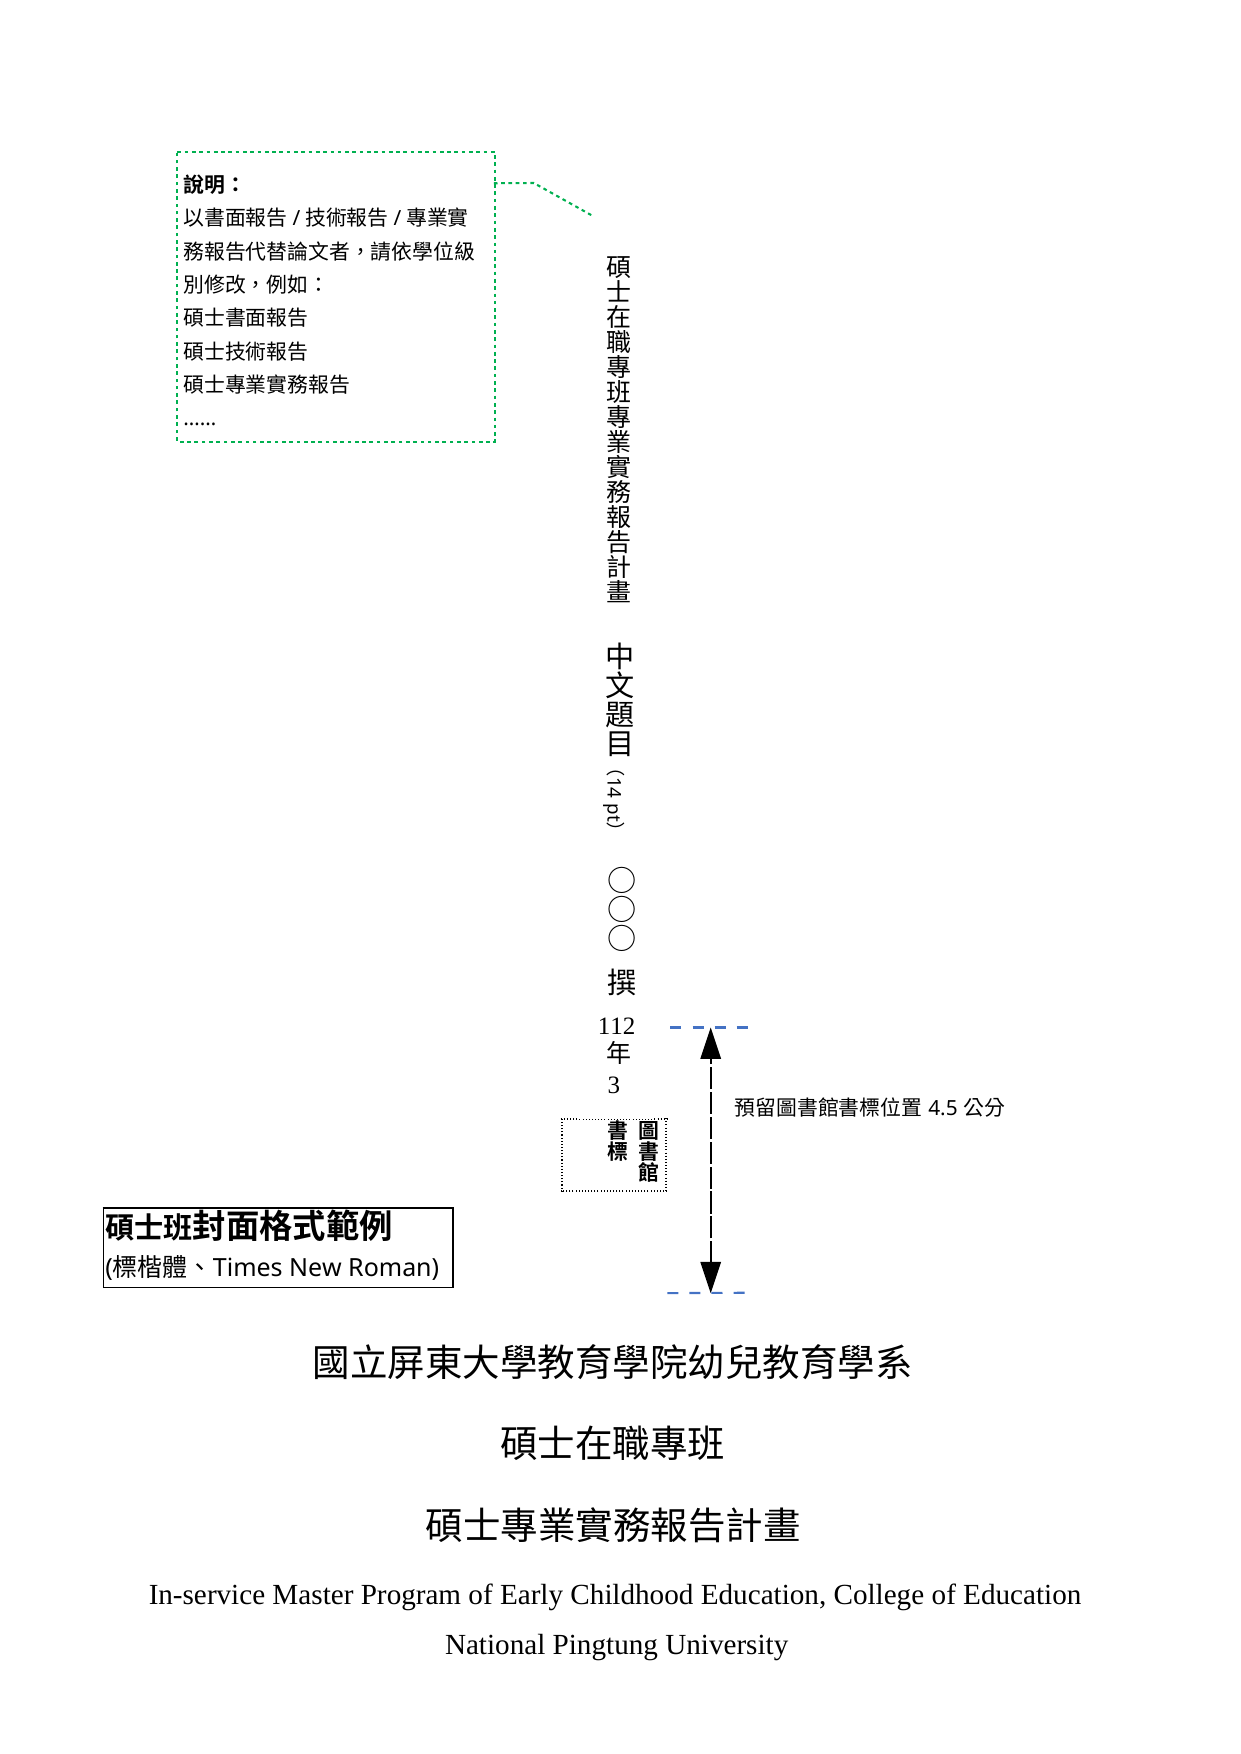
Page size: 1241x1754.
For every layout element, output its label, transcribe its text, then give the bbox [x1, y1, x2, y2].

text 碩士專業實務報告計畫 [139, 1496, 1087, 1550]
text 碩士班封面格式範例 [105, 1209, 451, 1246]
text 圖書館書標 [603, 1120, 665, 1190]
text 碩士在職專班專業實務報告計畫 中文題目（14 pt） ○○○ 撰 112年3月（12pt） [579, 254, 652, 1119]
text (標楷體、Times New Roman) [105, 1246, 451, 1284]
text In-service Master Program of Early Childhood Education, College of Education [124, 1577, 1113, 1610]
text 國立屏東大學教育學院幼兒教育學系 [139, 1333, 1087, 1387]
text National Pingtung University [153, 1627, 1087, 1661]
text [104, 1209, 452, 1287]
text 碩士在職專班 [139, 1414, 1087, 1468]
